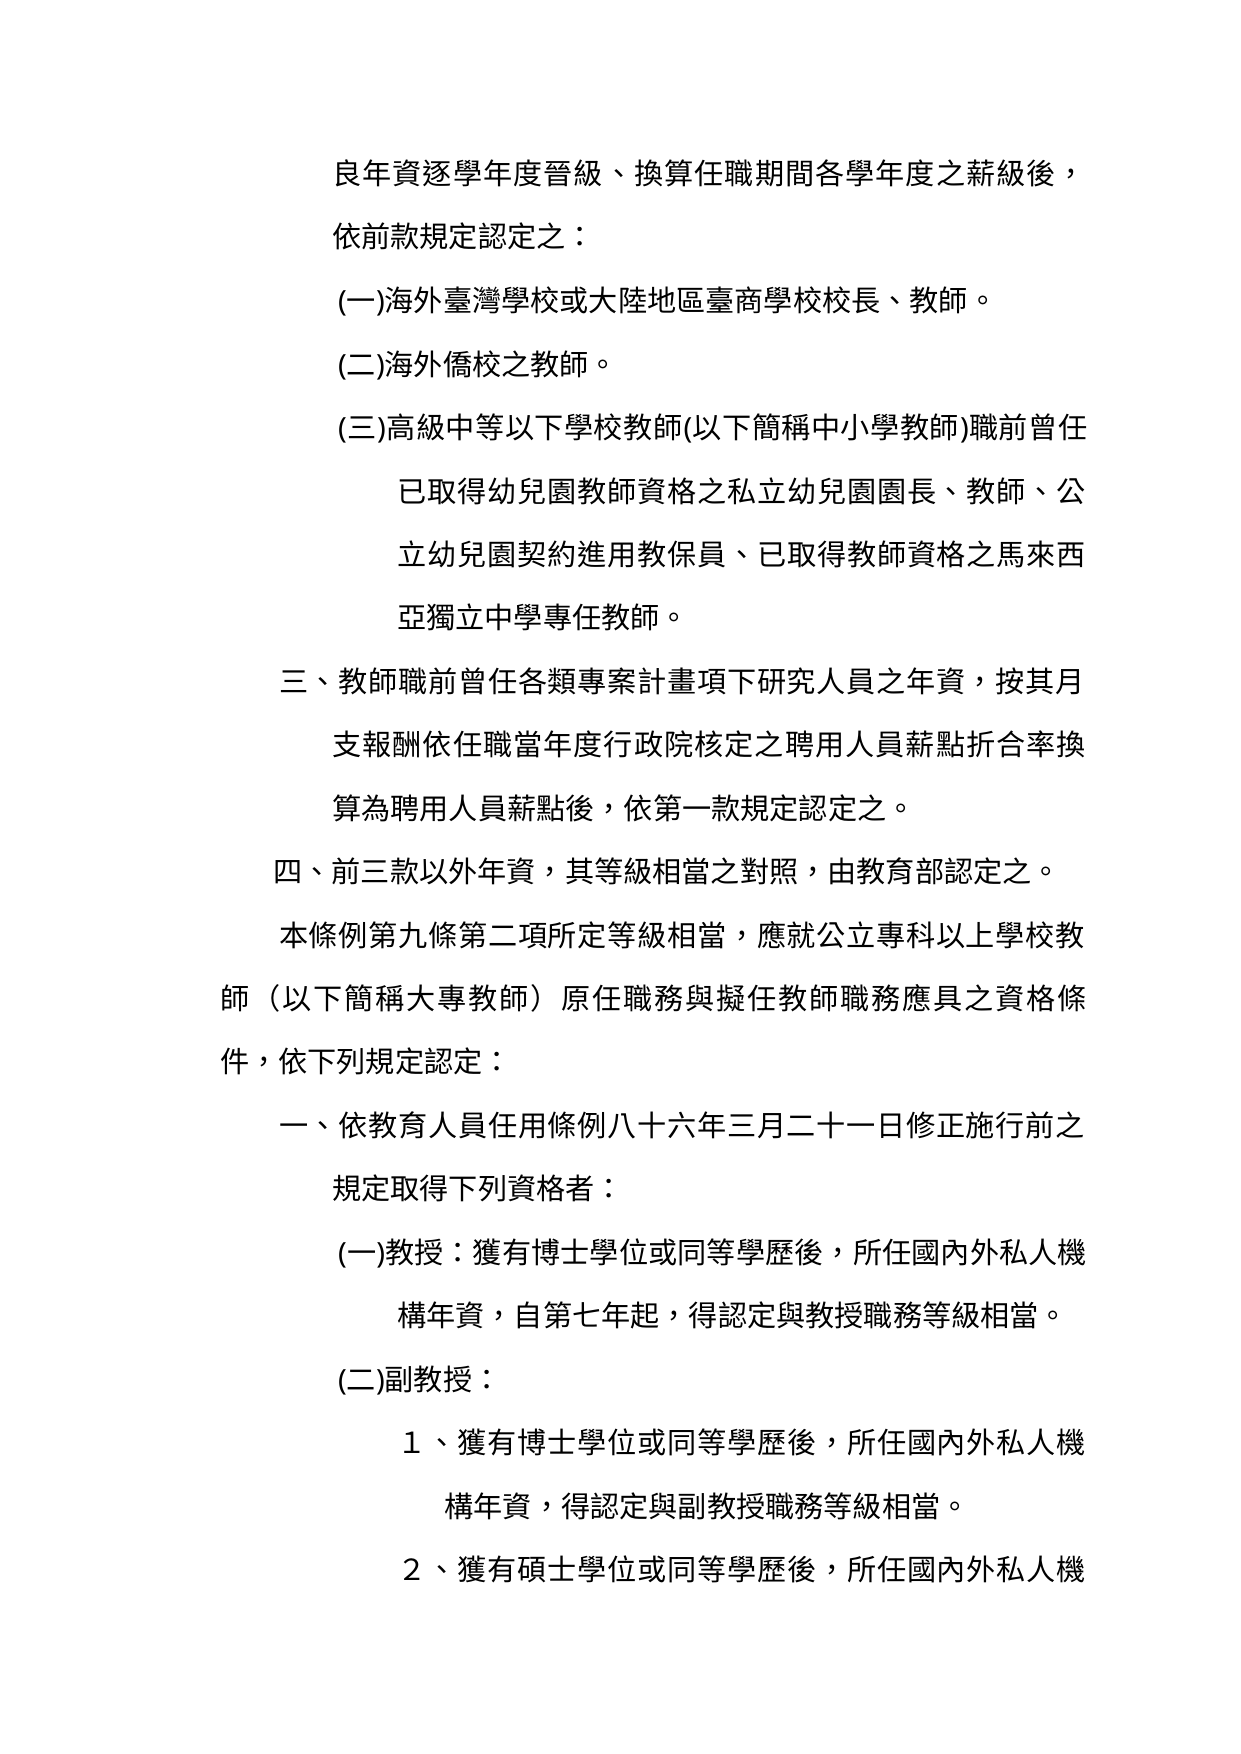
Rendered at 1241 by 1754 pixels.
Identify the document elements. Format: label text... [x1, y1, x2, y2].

text 良年資逐學年度晉級、換算任職期間各學年度之薪級後，依前款規定認定之： [279, 151, 1087, 256]
text ２、獲有碩士學位或同等學歷後，所任國內外私人機 [397, 1547, 1087, 1589]
text (二)海外僑校之教師。 [338, 341, 1087, 383]
text 三、教師職前曾任各類專案計畫項下研究人員之年資，按其月支報酬依任職當年度行政院核定之聘用人員薪點折合率換算為聘用人員薪點後，依第一款規定認定之。 [279, 658, 1087, 828]
text １、獲有博士學位或同等學歷後，所任國內外私人機構年資，得認定與副教授職務等級相當。 [397, 1420, 1087, 1526]
text (三)高級中等以下學校教師(以下簡稱中小學教師)職前曾任已取得幼兒園教師資格之私立幼兒園園長、教師、公立幼兒園契約進用教保員、已取得教師資格之馬來西亞獨立中學專任教師。 [338, 404, 1087, 637]
text 本條例第九條第二項所定等級相當，應就公立專科以上學校教師（以下簡稱大專教師）原任職務與擬任教師職務應具之資格條件，依下列規定認定： [220, 912, 1087, 1081]
text 一、依教育人員任用條例八十六年三月二十一日修正施行前之規定取得下列資格者： [279, 1102, 1087, 1208]
text (二)副教授： [338, 1356, 1087, 1399]
text 四、前三款以外年資，其等級相當之對照，由教育部認定之。 [273, 849, 1087, 891]
text (一)教授：獲有博士學位或同等學歷後，所任國內外私人機構年資，自第七年起，得認定與教授職務等級相當。 [338, 1229, 1087, 1335]
text (一)海外臺灣學校或大陸地區臺商學校校長、教師。 [338, 277, 1087, 320]
